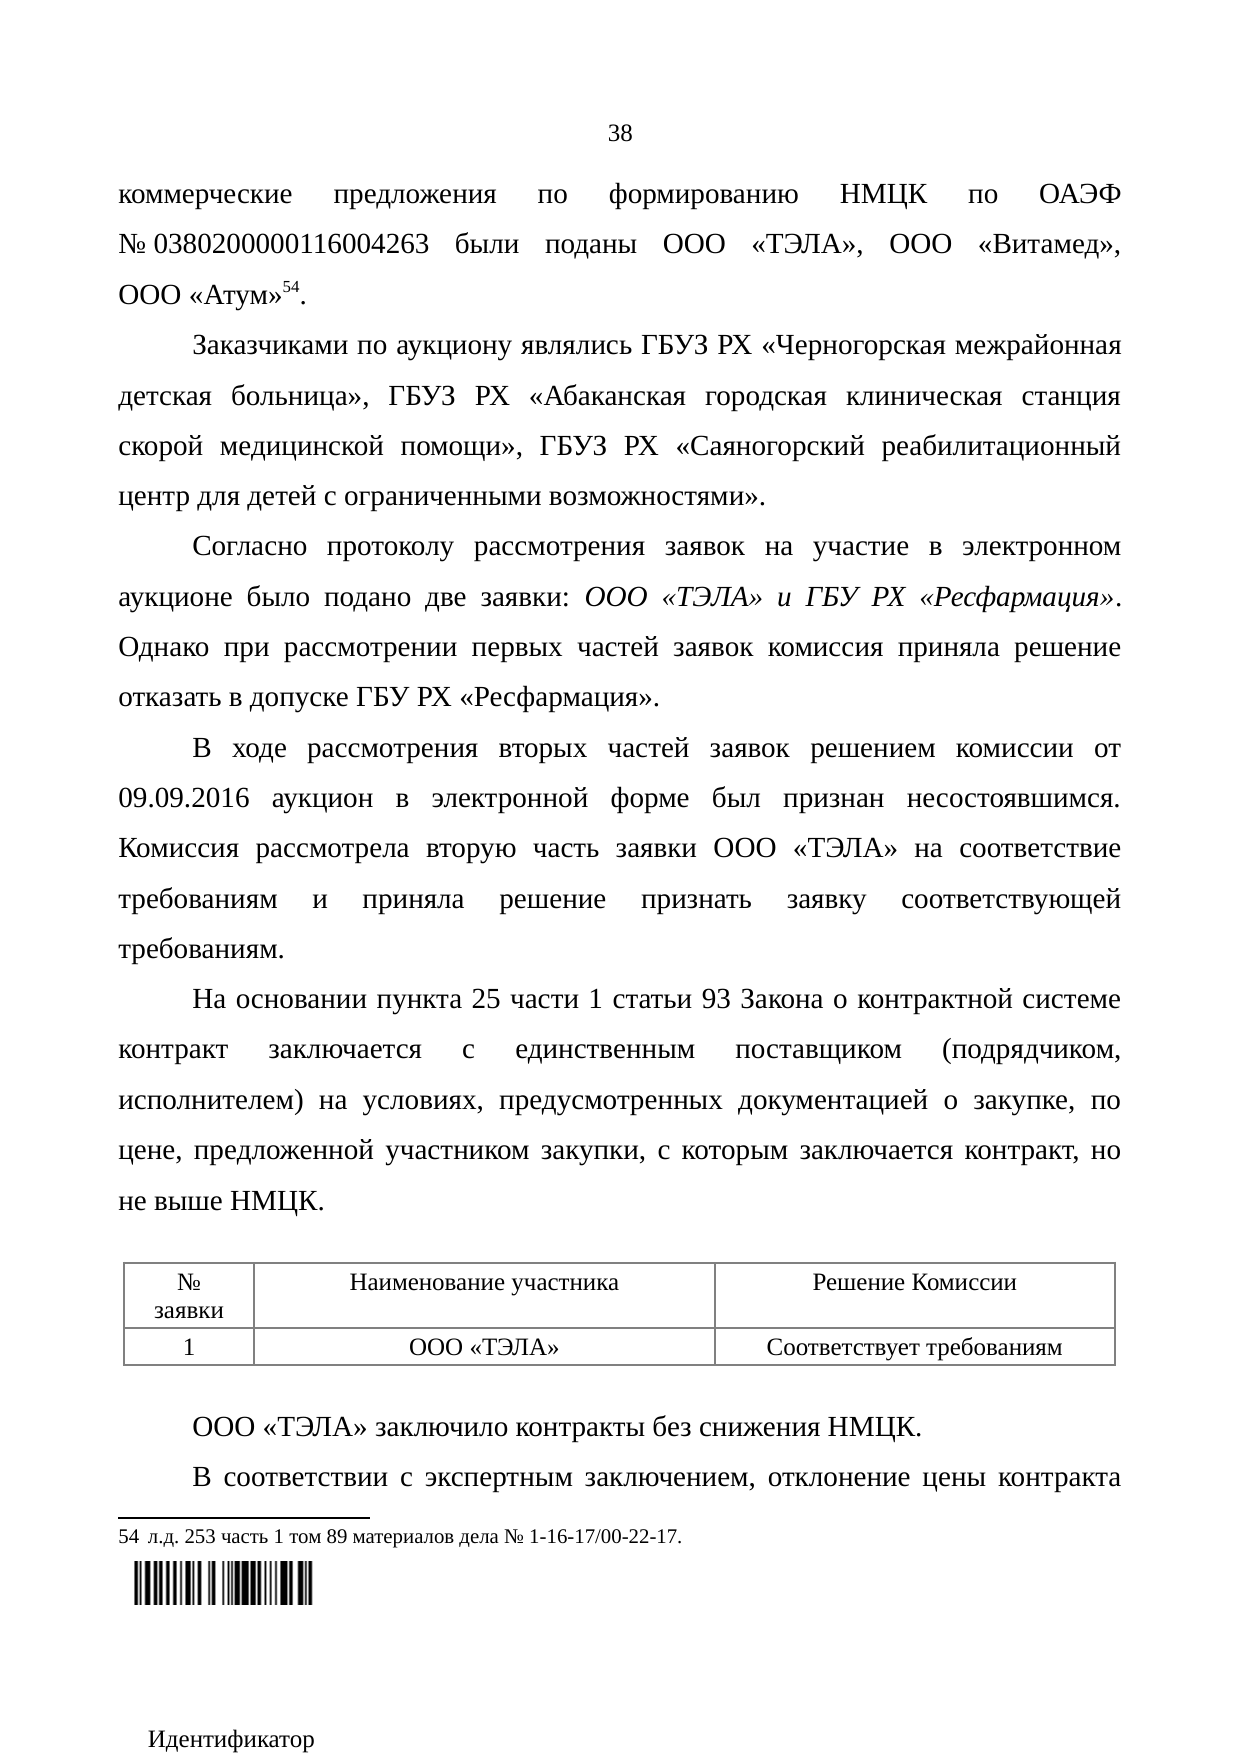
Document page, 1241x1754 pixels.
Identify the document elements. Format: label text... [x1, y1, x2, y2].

text ООО «ТЭЛА» заключило контракты без снижения НМЦК. [118, 1409, 1122, 1442]
text В соответствии с экспертным заключением, отклонение цены контракта [118, 1459, 1122, 1493]
text Согласно протоколу рассмотрения заявок на участие в электронном аукционе было подано две заявки: ООО «ТЭЛА» и ГБУ РХ «Ресфармация». Однако при рассмотрении первых частей заявок комиссия приняла решение отказать в допуске ГБУ РХ «Ресфармация». [118, 528, 1122, 713]
table_cell 1 [125, 1329, 253, 1364]
table_cell ООО «ТЭЛА» [255, 1329, 714, 1364]
table_header № заявки [125, 1264, 253, 1327]
text В ходе рассмотрения вторых частей заявок решением комиссии от 09.09.2016 аукцион в электронной форме был признан несостоявшимся. Комиссия рассмотрела вторую часть заявки ООО «ТЭЛА» на соответствие требованиям и приняла решение признать заявку соответствующей требованиям. [118, 730, 1122, 964]
table_header Решение Комиссии [716, 1264, 1114, 1327]
text На основании пункта 25 части 1 статьи 93 Закона о контрактной системе контракт заключается с единственным поставщиком (подрядчиком, исполнителем) на условиях, предусмотренных документацией о закупке, по цене, предложенной участником закупки, с которым заключается контракт, но не выше НМЦК. [118, 981, 1122, 1216]
table_header Наименование участника [255, 1264, 714, 1327]
text л.д. 253 часть 1 том 89 материалов дела № 1-16-17/00-22-17. [118, 1524, 1122, 1548]
picture [119, 1561, 329, 1605]
table_cell Соответствует требованиям [716, 1329, 1114, 1364]
text Заказчиками по аукциону являлись ГБУЗ РХ «Черногорская межрайонная детская больница», ГБУЗ РХ «Абаканская городская клиническая станция скорой медицинской помощи», ГБУЗ РХ «Саяногорский реабилитационный центр для детей с ограниченными возможностями». [118, 327, 1122, 512]
text коммерческие предложения по формированию НМЦК по ОАЭФ № 0380200000116004263 были поданы ООО «ТЭЛА», ООО «Витамед», ООО «Атум». [118, 176, 1122, 311]
